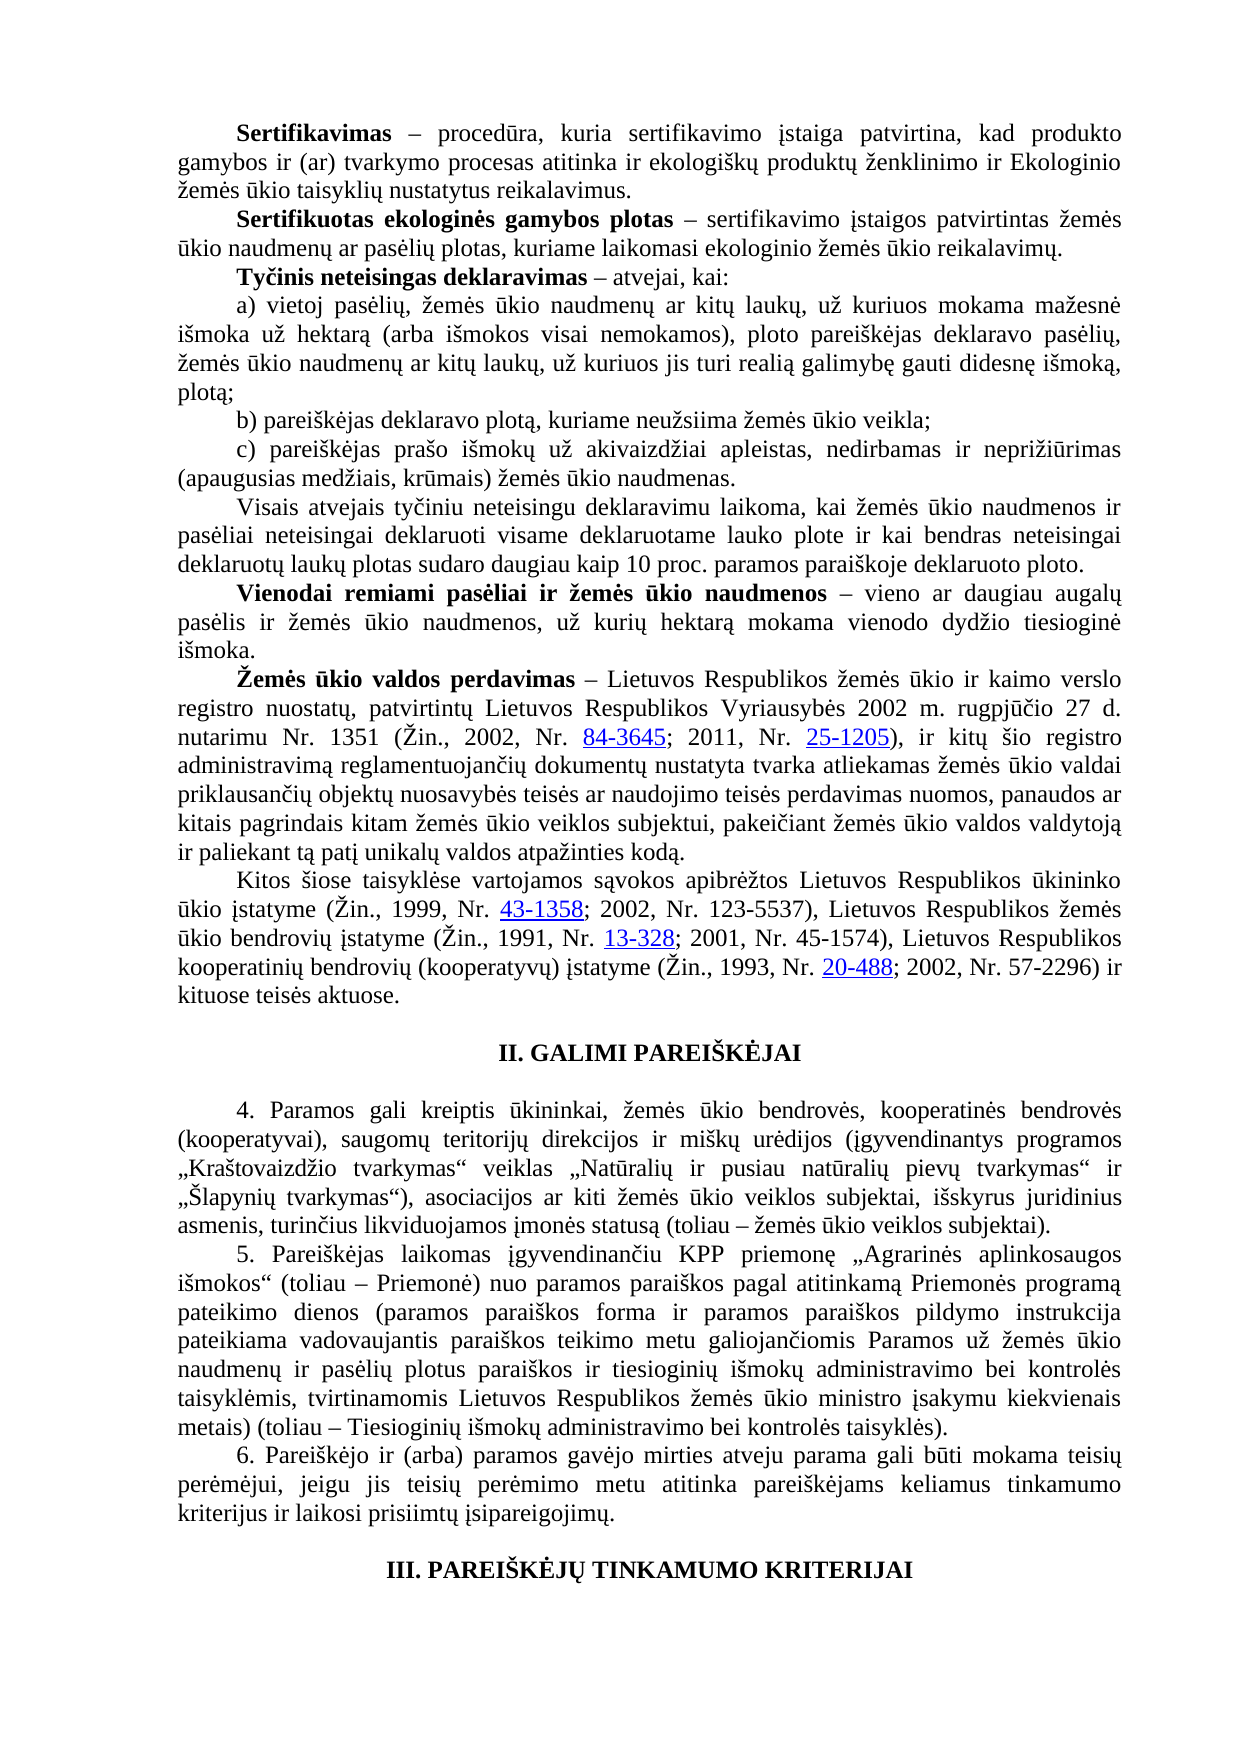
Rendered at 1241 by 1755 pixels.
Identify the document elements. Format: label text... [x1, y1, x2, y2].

text 5. Pareiškėjas laikomas įgyvendinančiu KPP priemonę „Agrarinės aplinkosaugos išmokos“ (toliau – Priemonė) nuo paramos paraiškos pagal atitinkamą Priemonės programą pateikimo dienos (paramos paraiškos forma ir paramos paraiškos pildymo instrukcija pateikiama vadovaujantis paraiškos teikimo metu galiojančiomis Paramos už žemės ūkio naudmenų ir pasėlių plotus paraiškos ir tiesioginių išmokų administravimo bei kontrolės taisyklėmis, tvirtinamomis Lietuvos Respublikos žemės ūkio ministro įsakymu kiekvienais metais) (toliau – Tiesioginių išmokų administravimo bei kontrolės taisyklės). [177, 1239, 1122, 1441]
text Žemės ūkio valdos perdavimas – Lietuvos Respublikos žemės ūkio ir kaimo verslo registro nuostatų, patvirtintų Lietuvos Respublikos Vyriausybės 2002 m. rugpjūčio 27 d. nutarimu Nr. 1351 (Žin., 2002, Nr. 84-3645; 2011, Nr. 25-1205), ir kitų šio registro administravimą reglamentuojančių dokumentų nustatyta tvarka atliekamas žemės ūkio valdai priklausančių objektų nuosavybės teisės ar naudojimo teisės perdavimas nuomos, panaudos ar kitais pagrindais kitam žemės ūkio veiklos subjektui, pakeičiant žemės ūkio valdos valdytoją ir paliekant tą patį unikalų valdos atpažinties kodą. [177, 664, 1122, 866]
text c) pareiškėjas prašo išmokų už akivaizdžiai apleistas, nedirbamas ir neprižiūrimas (apaugusias medžiais, krūmais) žemės ūkio naudmenas. [177, 434, 1122, 492]
text Visais atvejais tyčiniu neteisingu deklaravimu laikoma, kai žemės ūkio naudmenos ir pasėliai neteisingai deklaruoti visame deklaruotame lauko plote ir kai bendras neteisingai deklaruotų laukų plotas sudaro daugiau kaip 10 proc. paramos paraiškoje deklaruoto ploto. [177, 492, 1122, 578]
text b) pareiškėjas deklaravo plotą, kuriame neužsiima žemės ūkio veikla; [177, 406, 1122, 434]
text Vienodai remiami pasėliai ir žemės ūkio naudmenos – vieno ar daugiau augalų pasėlis ir žemės ūkio naudmenos, už kurių hektarą mokama vienodo dydžio tiesioginė išmoka. [177, 578, 1122, 664]
text III. PAREIŠKĖJŲ TINKAMUMO KRITERIJAI [177, 1556, 1122, 1584]
text a) vietoj pasėlių, žemės ūkio naudmenų ar kitų laukų, už kuriuos mokama mažesnė išmoka už hektarą (arba išmokos visai nemokamos), ploto pareiškėjas deklaravo pasėlių, žemės ūkio naudmenų ar kitų laukų, už kuriuos jis turi realią galimybę gauti didesnę išmoką, plotą; [177, 291, 1122, 406]
text II. GALIMI PAREIŠKĖJAI [177, 1038, 1122, 1067]
text Sertifikuotas ekologinės gamybos plotas – sertifikavimo įstaigos patvirtintas žemės ūkio naudmenų ar pasėlių plotas, kuriame laikomasi ekologinio žemės ūkio reikalavimų. [177, 204, 1122, 262]
text Tyčinis neteisingas deklaravimas – atvejai, kai: [177, 262, 1122, 291]
text Sertifikavimas – procedūra, kuria sertifikavimo įstaiga patvirtina, kad produkto gamybos ir (ar) tvarkymo procesas atitinka ir ekologiškų produktų ženklinimo ir Ekologinio žemės ūkio taisyklių nustatytus reikalavimus. [177, 118, 1122, 204]
text 4. Paramos gali kreiptis ūkininkai, žemės ūkio bendrovės, kooperatinės bendrovės (kooperatyvai), saugomų teritorijų direkcijos ir miškų urėdijos (įgyvendinantys programos „Kraštovaizdžio tvarkymas“ veiklas „Natūralių ir pusiau natūralių pievų tvarkymas“ ir „Šlapynių tvarkymas“), asociacijos ar kiti žemės ūkio veiklos subjektai, išskyrus juridinius asmenis, turinčius likviduojamos įmonės statusą (toliau – žemės ūkio veiklos subjektai). [177, 1096, 1122, 1239]
text 6. Pareiškėjo ir (arba) paramos gavėjo mirties atveju parama gali būti mokama teisių perėmėjui, jeigu jis teisių perėmimo metu atitinka pareiškėjams keliamus tinkamumo kriterijus ir laikosi prisiimtų įsipareigojimų. [177, 1441, 1122, 1527]
text Kitos šiose taisyklėse vartojamos sąvokos apibrėžtos Lietuvos Respublikos ūkininko ūkio įstatyme (Žin., 1999, Nr. 43-1358; 2002, Nr. 123-5537), Lietuvos Respublikos žemės ūkio bendrovių įstatyme (Žin., 1991, Nr. 13-328; 2001, Nr. 45-1574), Lietuvos Respublikos kooperatinių bendrovių (kooperatyvų) įstatyme (Žin., 1993, Nr. 20-488; 2002, Nr. 57-2296) ir kituose teisės aktuose. [177, 866, 1122, 1009]
